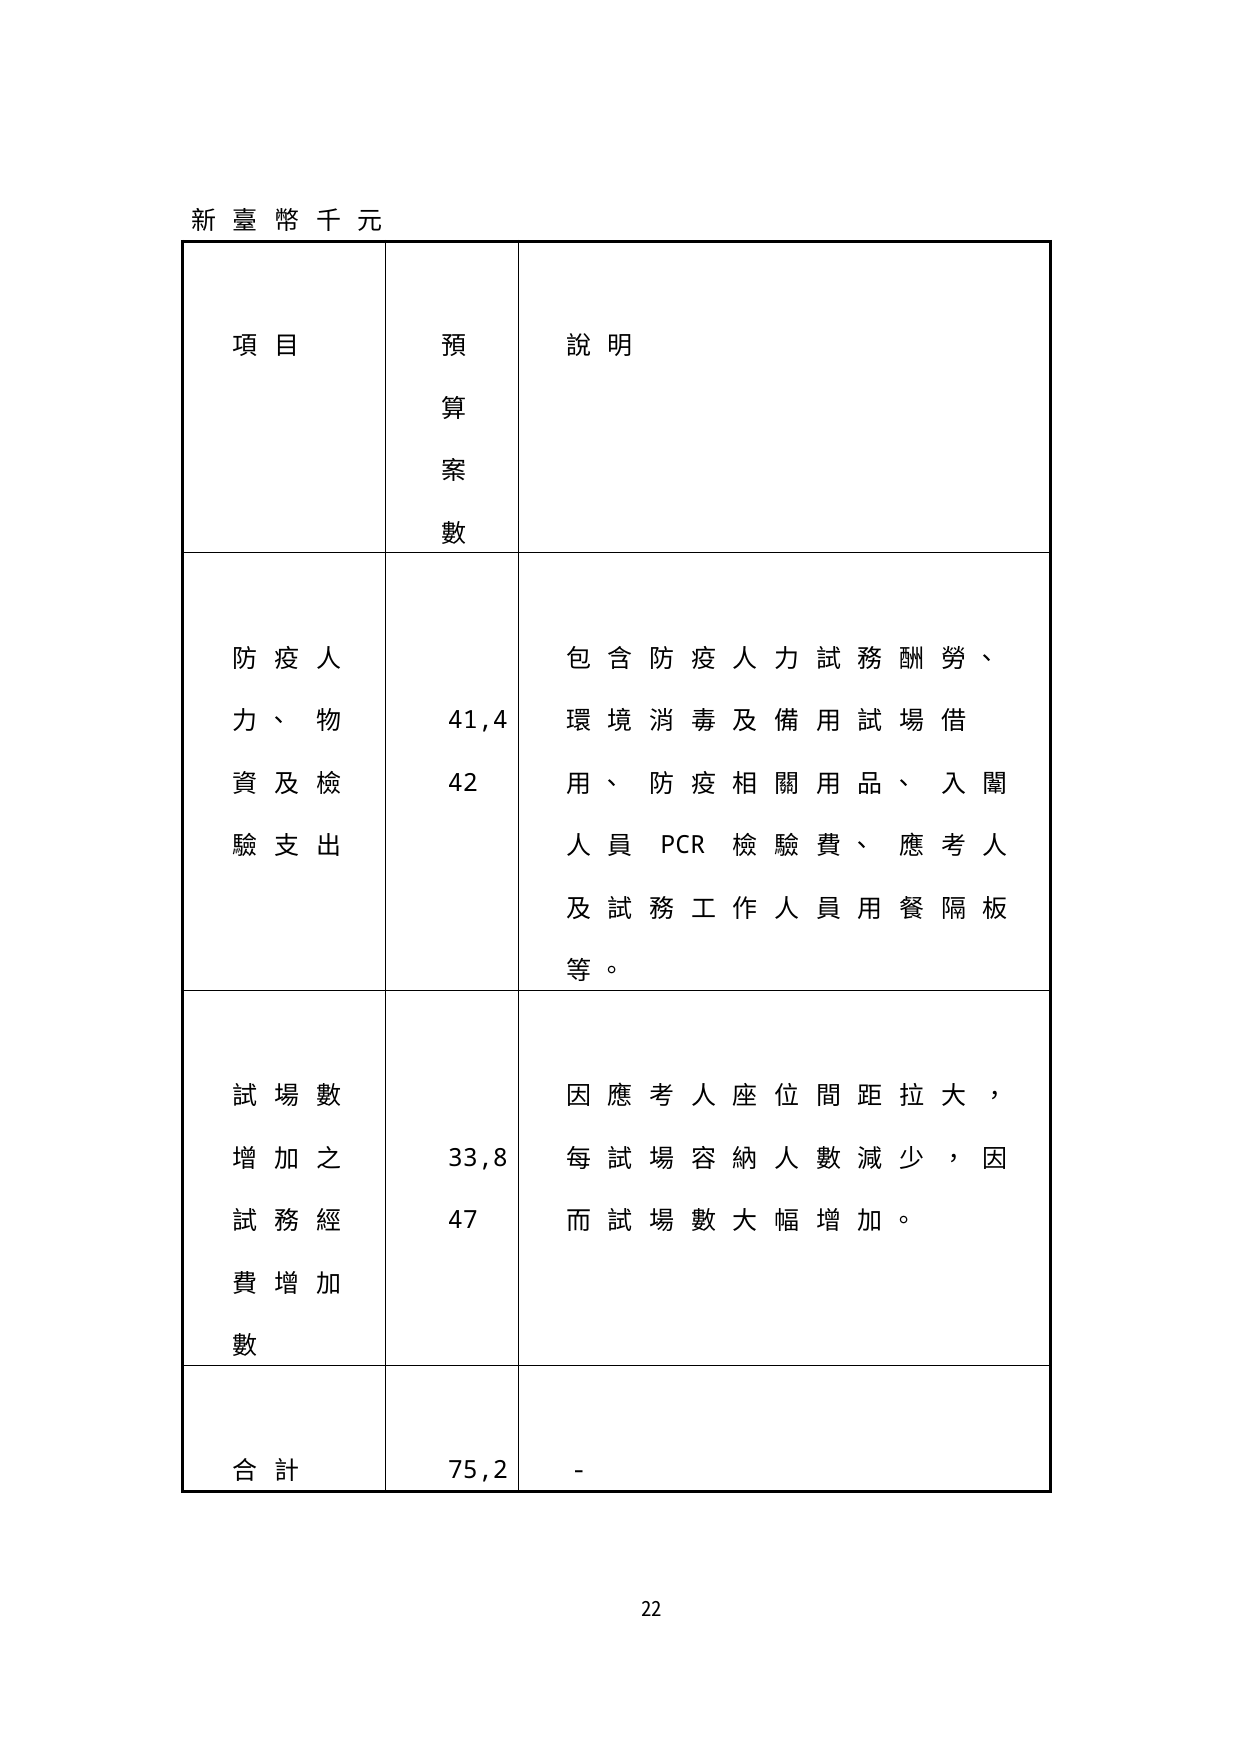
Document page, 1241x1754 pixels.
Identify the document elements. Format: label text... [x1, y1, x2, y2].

table_cell 包含防疫人力試務酬勞、環境消毒及備用試場借用、防疫相關用品、入闈人員PCR檢驗費、應考人及試務工作人員用餐隔板等。 [519, 553, 1049, 990]
table_cell 試場數增加之試務經費增加數 [184, 991, 385, 1365]
table_cell 合計 [184, 1366, 385, 1490]
table_cell 75,2 [386, 1366, 518, 1490]
table_cell 因應考人座位間距拉大，每試場容納人數減少，因而試場數大幅增加。 [519, 991, 1049, 1365]
table_cell 33,847 [386, 991, 518, 1365]
table_header 項目 [184, 243, 385, 552]
text 單位：新臺幣千元 [183, 177, 1058, 240]
table_header 預算案數 [386, 243, 518, 552]
table_header 說明 [519, 243, 1049, 552]
table_cell - [519, 1366, 1049, 1490]
table_cell 41,442 [386, 553, 518, 990]
table_cell 防疫人力、物資及檢驗支出 [184, 553, 385, 990]
